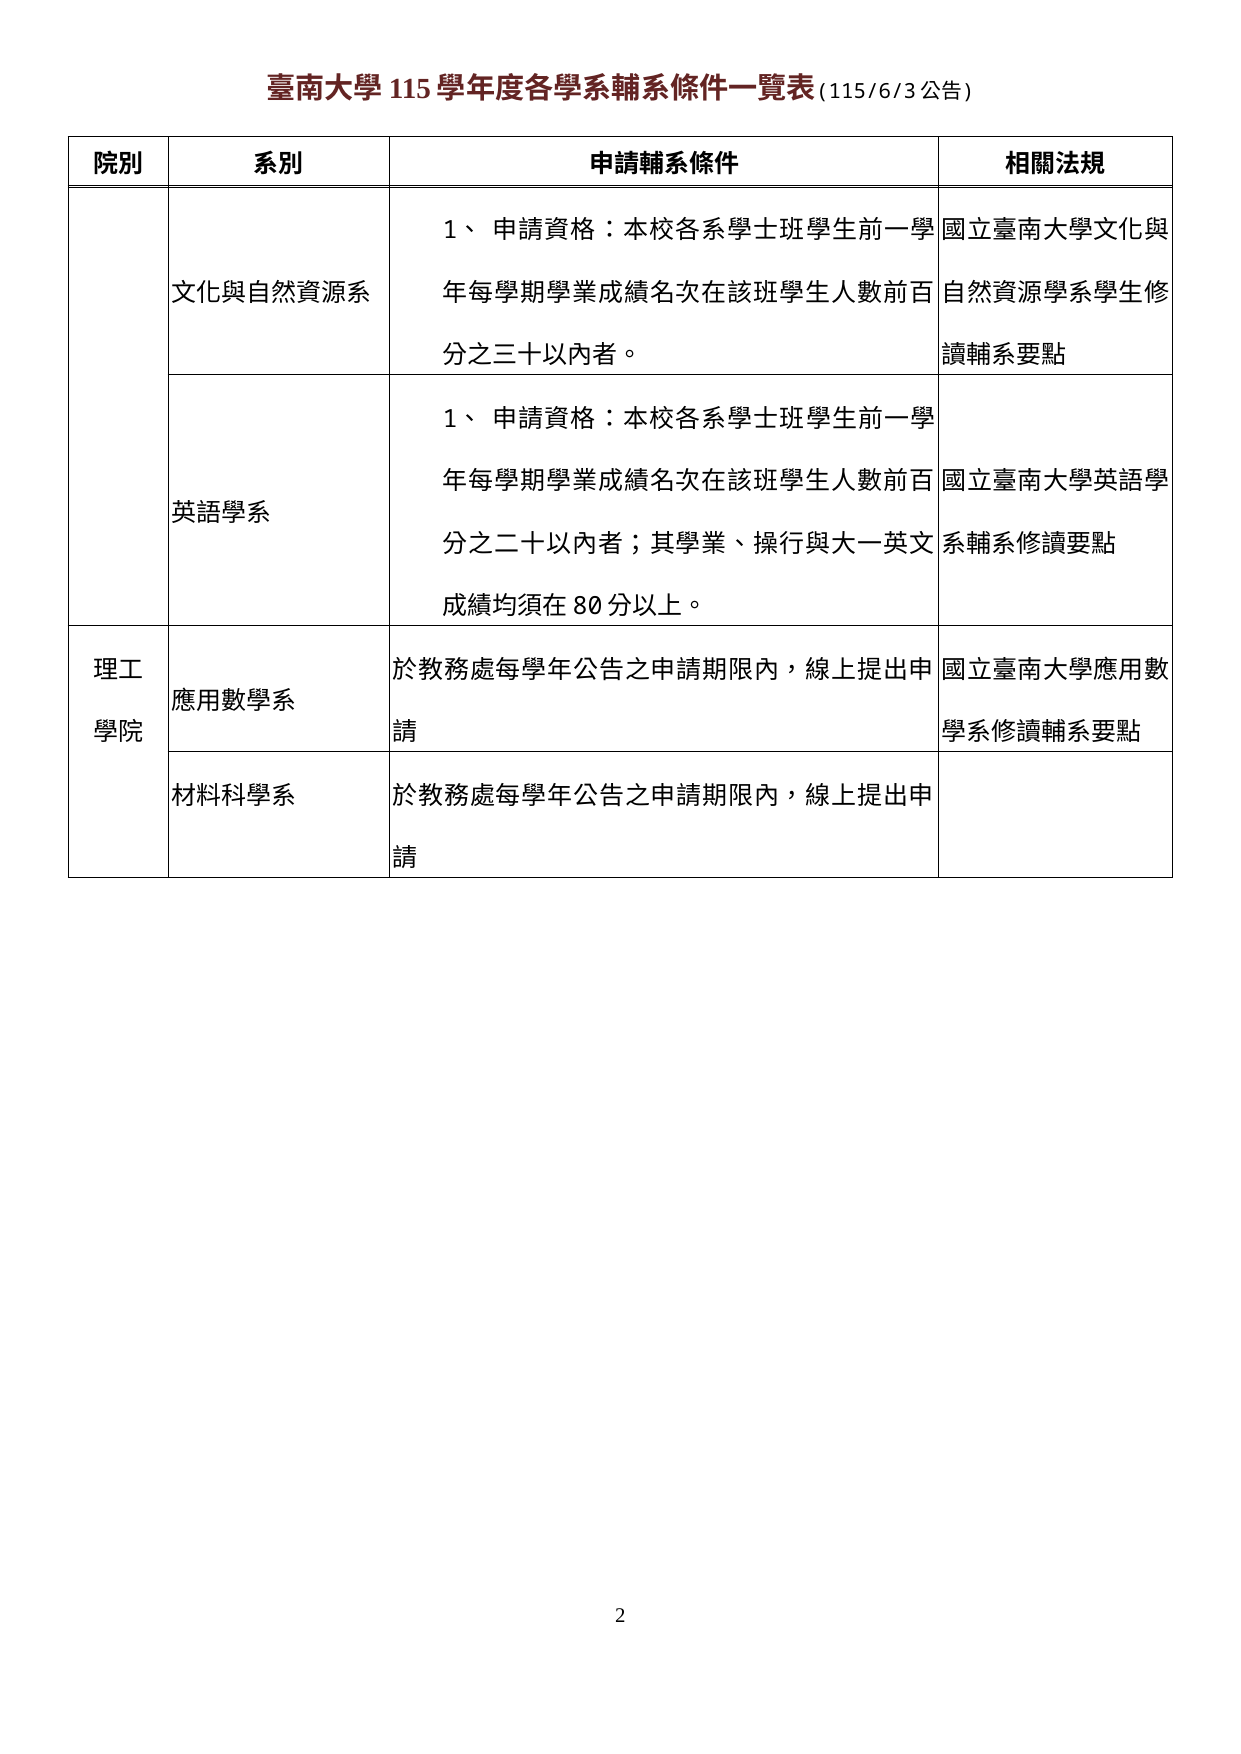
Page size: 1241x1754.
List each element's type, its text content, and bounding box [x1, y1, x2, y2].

table_cell 申請資格：本校各系學士班學生前一學年每學期學業成績名次在該班學生人數前百分之二十以內者；其學業、操行與大一英文成績均須在80分以上。 [390, 375, 938, 625]
table_cell 英語學系 [169, 375, 389, 625]
table_header 院別 [69, 137, 168, 185]
table_cell 國立臺南大學應用數學系修讀輔系要點 [939, 626, 1172, 751]
table_cell 申請資格：本校各系學士班學生前一學年每學期學業成績名次在該班學生人數前百分之三十以內者。 [390, 188, 938, 374]
table_cell 理工 學院 [69, 626, 168, 877]
table_cell 國立臺南大學文化與自然資源學系學生修讀輔系要點 [939, 188, 1172, 374]
table_cell 於教務處每學年公告之申請期限內，線上提出申請 [390, 626, 938, 751]
table_cell 應用數學系 [169, 626, 389, 751]
table_cell 於教務處每學年公告之申請期限內，線上提出申請 [390, 752, 938, 877]
table_cell [69, 188, 168, 625]
table_header 系別 [169, 137, 389, 185]
table_cell 國立臺南大學英語學系輔系修讀要點 [939, 375, 1172, 625]
table_header 申請輔系條件 [390, 137, 938, 185]
table_cell 材料科學系 [169, 752, 389, 877]
table_cell [939, 752, 1172, 877]
table_header 相關法規 [939, 137, 1172, 185]
table_cell 文化與自然資源系 [169, 188, 389, 374]
